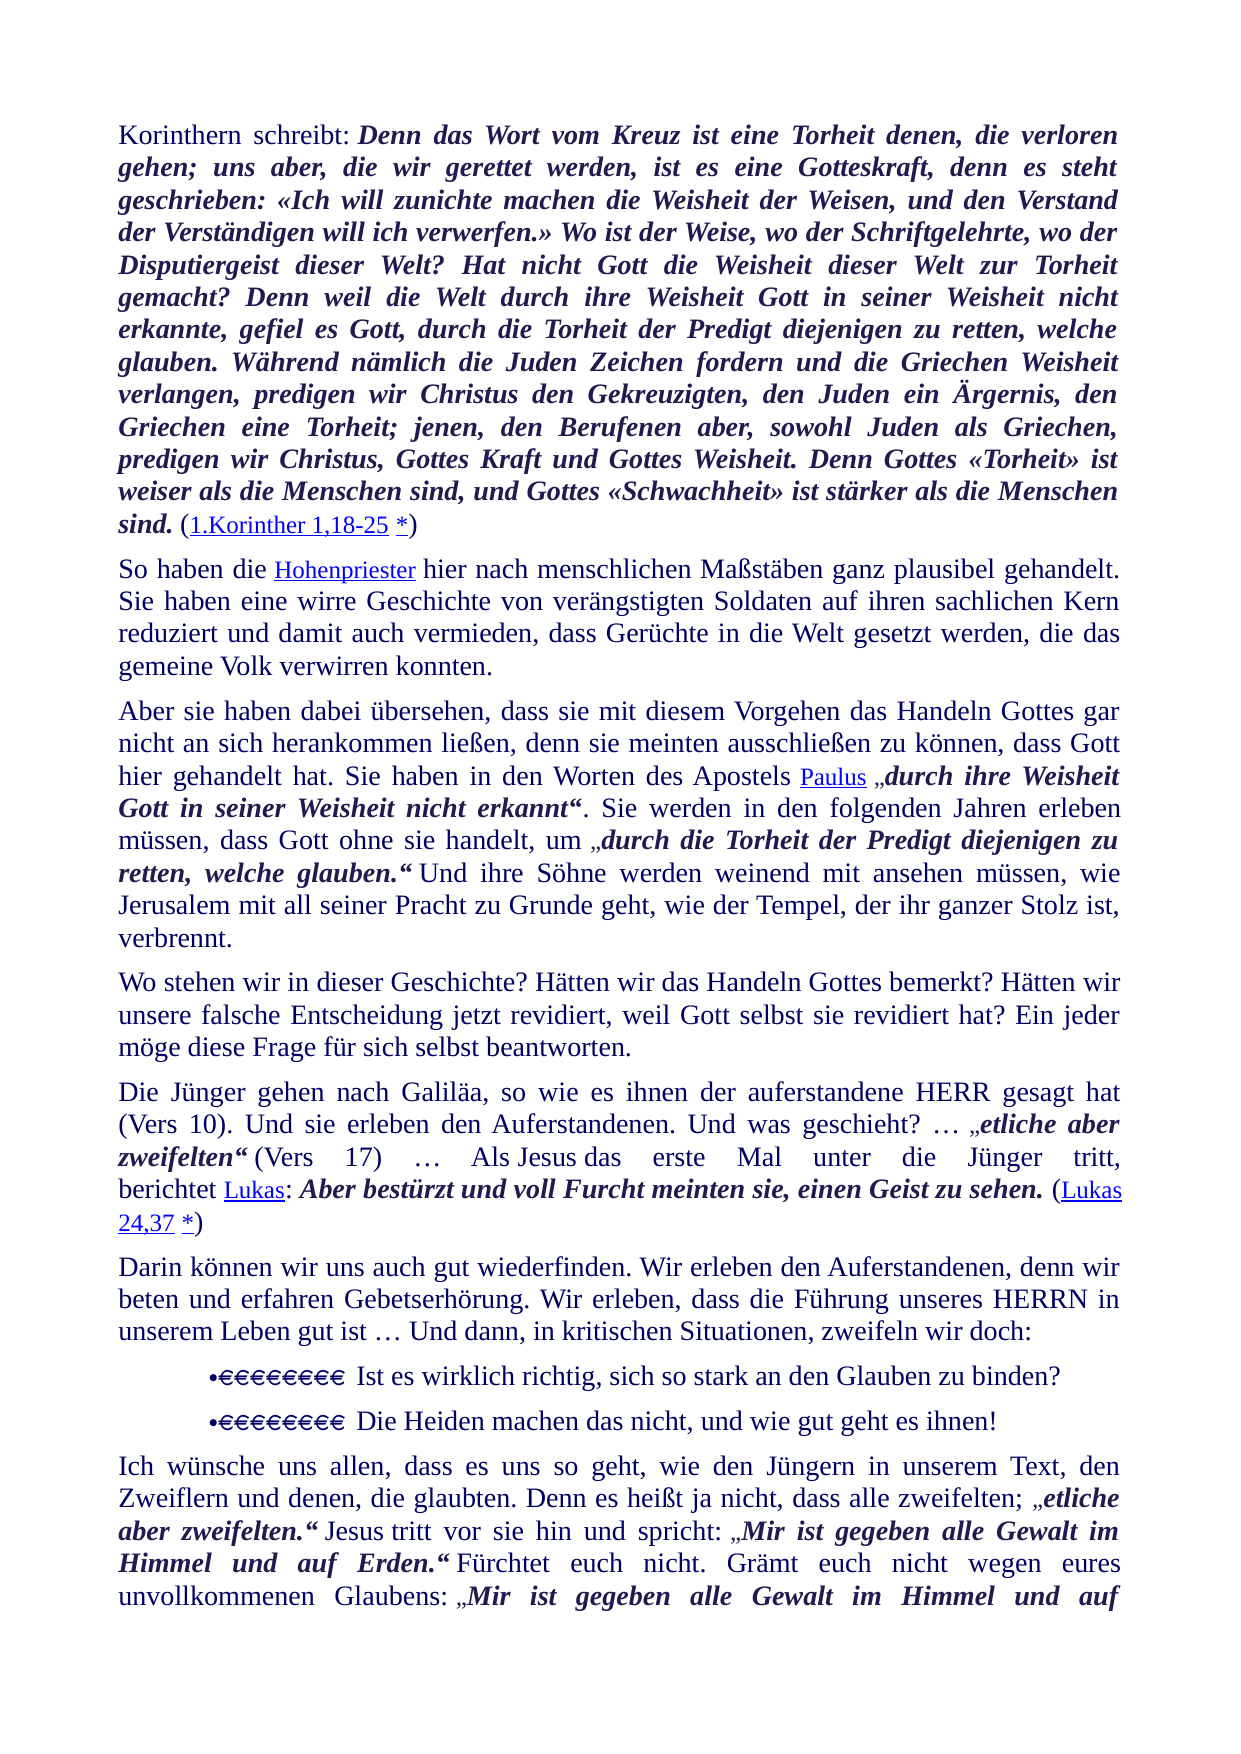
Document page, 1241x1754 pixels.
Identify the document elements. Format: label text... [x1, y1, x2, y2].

text · Ist es wirklich richtig, sich so stark an den Glauben zu binden? [209, 1359, 1122, 1392]
text Ich wünsche uns allen, dass es uns so geht, wie den Jüngern in unserem Text, den Zweiflern und denen, die glaubten. Denn es heißt ja nicht, dass alle zweifelten; „etliche aber zweifelten.“ Jesus tritt vor sie hin und spricht: „Mir ist gegeben alle Gewalt im Himmel und auf Erden.“ Fürchtet euch nicht. Grämt euch nicht wegen eures unvollkommenen Glaubens: „Mir ist gegeben alle Gewalt im Himmel und auf [118, 1449, 1122, 1611]
text Aber sie haben dabei übersehen, dass sie mit diesem Vorgehen das Handeln Gottes gar nicht an sich herankommen ließen, denn sie meinten ausschließen zu können, dass Gott hier gehandelt hat. Sie haben in den Worten des Apostels Paulus „durch ihre Weisheit Gott in seiner Weisheit nicht erkannt“. Sie werden in den folgenden Jahren erleben müssen, dass Gott ohne sie handelt, um „durch die Torheit der Predigt diejenigen zu retten, welche glauben.“ Und ihre Söhne werden weinend mit ansehen müssen, wie Jerusalem mit all seiner Pracht zu Grunde geht, wie der Tempel, der ihr ganzer Stolz ist, verbrennt. [118, 694, 1122, 953]
text So haben die Hohenpriester hier nach menschlichen Maßstäben ganz plausibel gehandelt. Sie haben eine wirre Geschichte von verängstigten Soldaten auf ihren sachlichen Kern reduziert und damit auch vermieden, dass Gerüchte in die Welt gesetzt werden, die das gemeine Volk verwirren konnten. [118, 552, 1122, 681]
text Wo stehen wir in dieser Geschichte? Hätten wir das Handeln Gottes bemerkt? Hätten wir unsere falsche Entscheidung jetzt revidiert, weil Gott selbst sie revidiert hat? Ein jeder möge diese Frage für sich selbst beantworten. [118, 966, 1122, 1063]
text Darin können wir uns auch gut wiederfinden. Wir erleben den Auferstandenen, denn wir beten und erfahren Gebetserhörung. Wir erleben, dass die Führung unseres HERRN in unserem Leben gut ist … Und dann, in kritischen Situationen, zweifeln wir doch: [118, 1250, 1122, 1347]
text Die Jünger gehen nach Galiläa, so wie es ihnen der auferstandene HERR gesagt hat (Vers 10). Und sie erleben den Auferstandenen. Und was geschieht? … „etliche aber zweifelten“ (Vers 17) … Als Jesus das erste Mal unter die Jünger tritt, berichtet Lukas: Aber bestürzt und voll Furcht meinten sie, einen Geist zu sehen. (Lukas 24,37 *) [118, 1075, 1122, 1237]
text · Die Heiden machen das nicht, und wie gut geht es ihnen! [209, 1404, 1122, 1437]
text Korinthern schreibt: Denn das Wort vom Kreuz ist eine Torheit denen, die verloren gehen; uns aber, die wir gerettet werden, ist es eine Gotteskraft, denn es steht geschrieben: «Ich will zunichte machen die Weisheit der Weisen, und den Verstand der Verständigen will ich verwerfen.» Wo ist der Weise, wo der Schriftgelehrte, wo der Disputiergeist dieser Welt? Hat nicht Gott die Weisheit dieser Welt zur Torheit gemacht? Denn weil die Welt durch ihre Weisheit Gott in seiner Weisheit nicht erkannte, gefiel es Gott, durch die Torheit der Predigt diejenigen zu retten, welche glauben. Während nämlich die Juden Zeichen fordern und die Griechen Weisheit verlangen, predigen wir Christus den Gekreuzigten, den Juden ein Ärgernis, den Griechen eine Torheit; jenen, den Berufenen aber, sowohl Juden als Griechen, predigen wir Christus, Gottes Kraft und Gottes Weisheit. Denn Gottes «Torheit» ist weiser als die Menschen sind, und Gottes «Schwachheit» ist stärker als die Menschen sind. (1.Korinther 1,18-25 *) [118, 118, 1122, 539]
